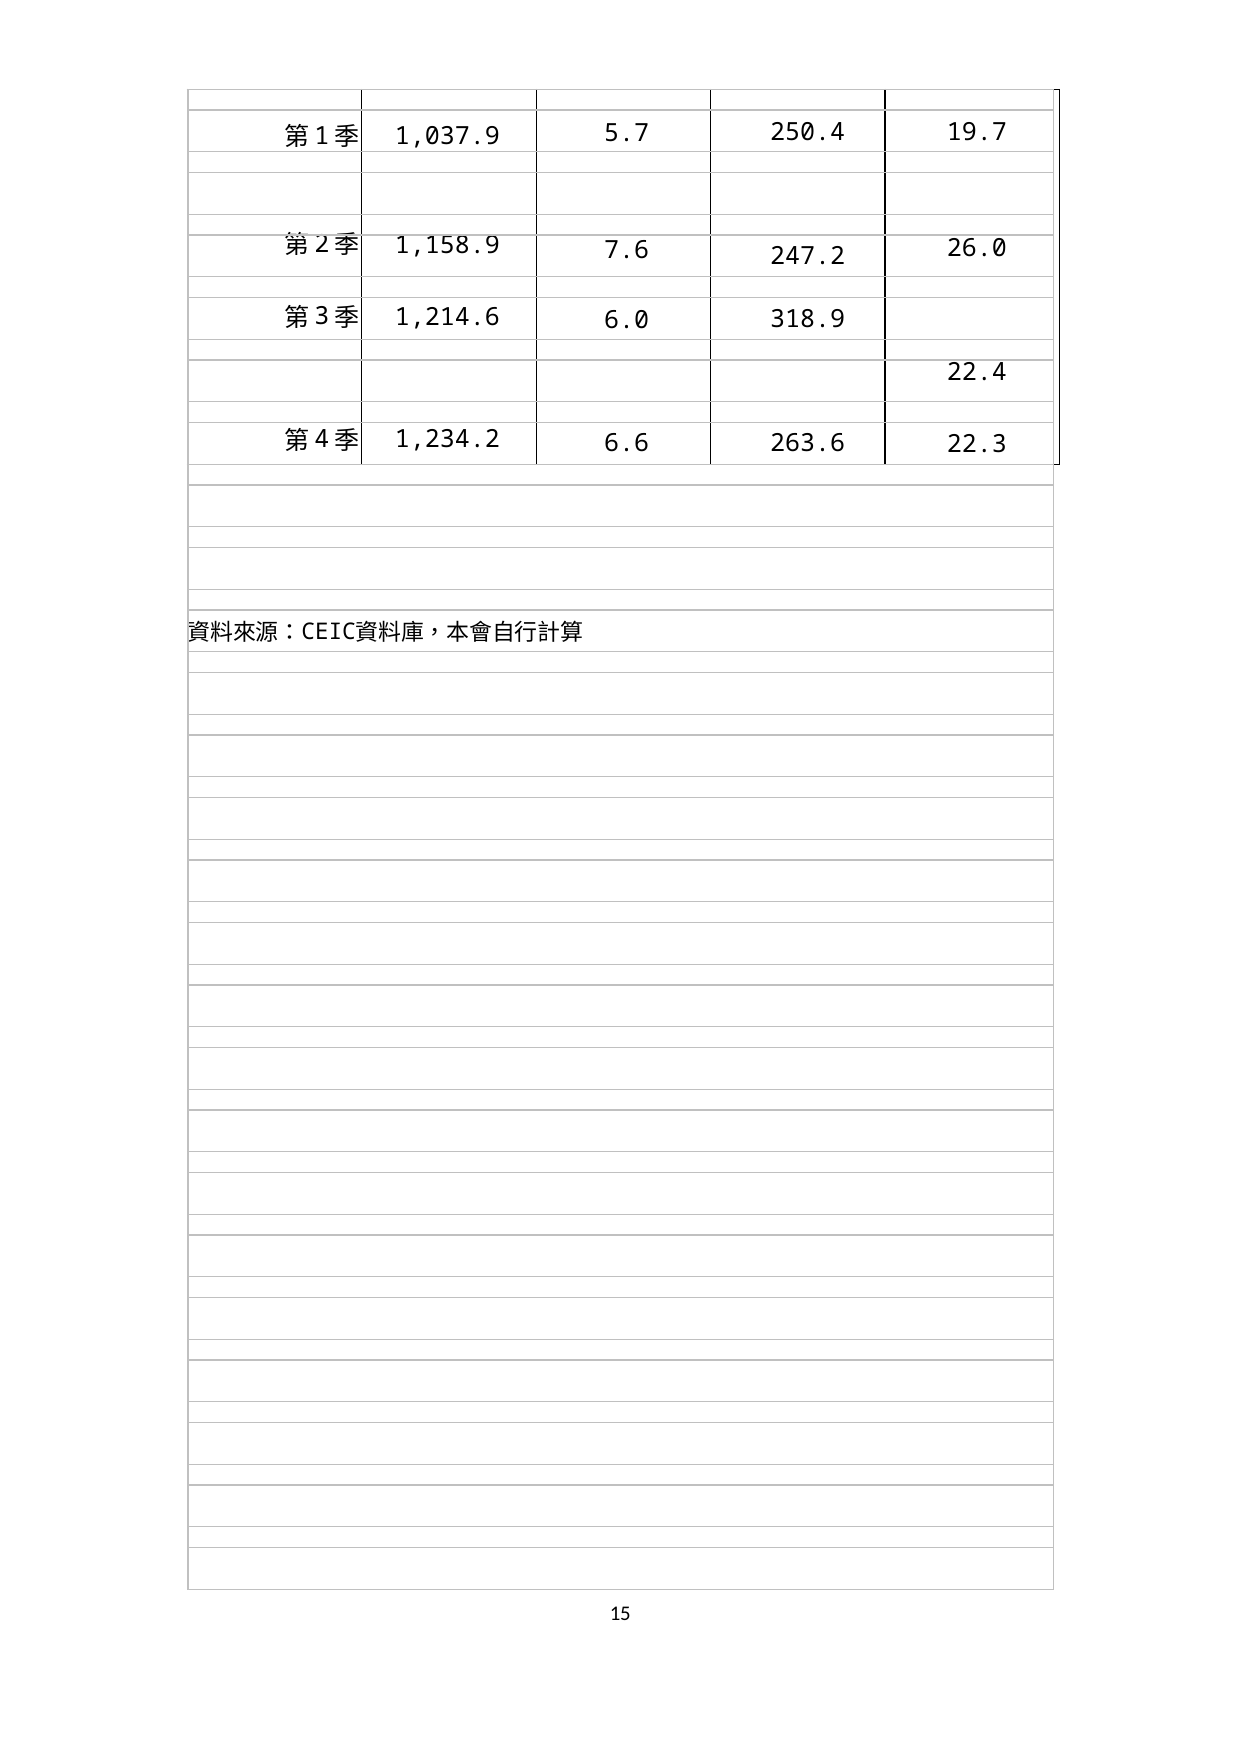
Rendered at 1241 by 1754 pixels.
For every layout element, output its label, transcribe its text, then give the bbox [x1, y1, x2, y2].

table_cell [189, 277, 361, 297]
table_cell [711, 173, 884, 214]
table_cell [886, 277, 1053, 297]
table_cell 250.4 [711, 111, 884, 151]
table_cell [711, 402, 884, 422]
table_cell 1,037.9 [362, 111, 536, 151]
table_cell [886, 340, 1053, 359]
table_cell [189, 173, 361, 214]
table_cell [886, 152, 1053, 172]
table_cell 263.6 [711, 423, 884, 464]
table_cell [886, 173, 1053, 214]
table_cell 19.7 [886, 111, 1053, 151]
table_cell [537, 152, 710, 172]
table_cell [1054, 90, 1059, 464]
table_cell [537, 277, 710, 297]
table_cell [886, 215, 1053, 234]
table_cell [362, 173, 536, 214]
table_cell [537, 361, 710, 401]
table_cell [537, 90, 710, 109]
text 資料來源：CEIC資料庫，本會自行計算 [189, 611, 1053, 651]
table_cell [189, 90, 361, 109]
table_cell [886, 402, 1053, 422]
table_cell 22.4 [886, 361, 1053, 401]
table_cell 7.6 [537, 236, 710, 276]
table_cell [362, 402, 536, 422]
text [189, 590, 1053, 609]
table_cell 1,158.9 [362, 236, 536, 276]
table_cell 26.0 [886, 236, 1053, 276]
table_cell 1,214.6 [362, 298, 536, 339]
table_cell [362, 340, 536, 359]
table_cell 第4季 [189, 423, 361, 464]
table_cell [711, 361, 884, 401]
table_cell [711, 90, 884, 109]
table_cell 第1季 [189, 111, 361, 151]
table_cell [537, 402, 710, 422]
table_cell 247.2 [711, 236, 884, 276]
table_cell 6.6 [537, 423, 710, 464]
table_cell [189, 361, 361, 401]
table_cell [537, 340, 710, 359]
table_cell [189, 340, 361, 359]
table_cell 6.0 [537, 298, 710, 339]
table_cell 第2季 [189, 236, 361, 276]
table_cell [886, 90, 1053, 109]
table_cell [362, 277, 536, 297]
table_cell [537, 215, 710, 234]
table_cell [711, 277, 884, 297]
table_cell [189, 152, 361, 172]
table_cell 5.7 [537, 111, 710, 151]
table_cell [362, 215, 536, 234]
table_cell 22.3 [886, 423, 1053, 464]
table_cell 1,234.2 [362, 423, 536, 464]
table_cell 第3季 [189, 298, 361, 339]
table_cell [886, 298, 1053, 339]
table_cell 318.9 [711, 298, 884, 339]
table_cell [711, 215, 884, 234]
table_cell [711, 152, 884, 172]
table_cell [362, 152, 536, 172]
table_cell [711, 340, 884, 359]
table_cell [362, 90, 536, 109]
table_cell [537, 173, 710, 214]
table_cell [189, 402, 361, 422]
table_cell [362, 361, 536, 401]
table_cell [189, 215, 361, 234]
